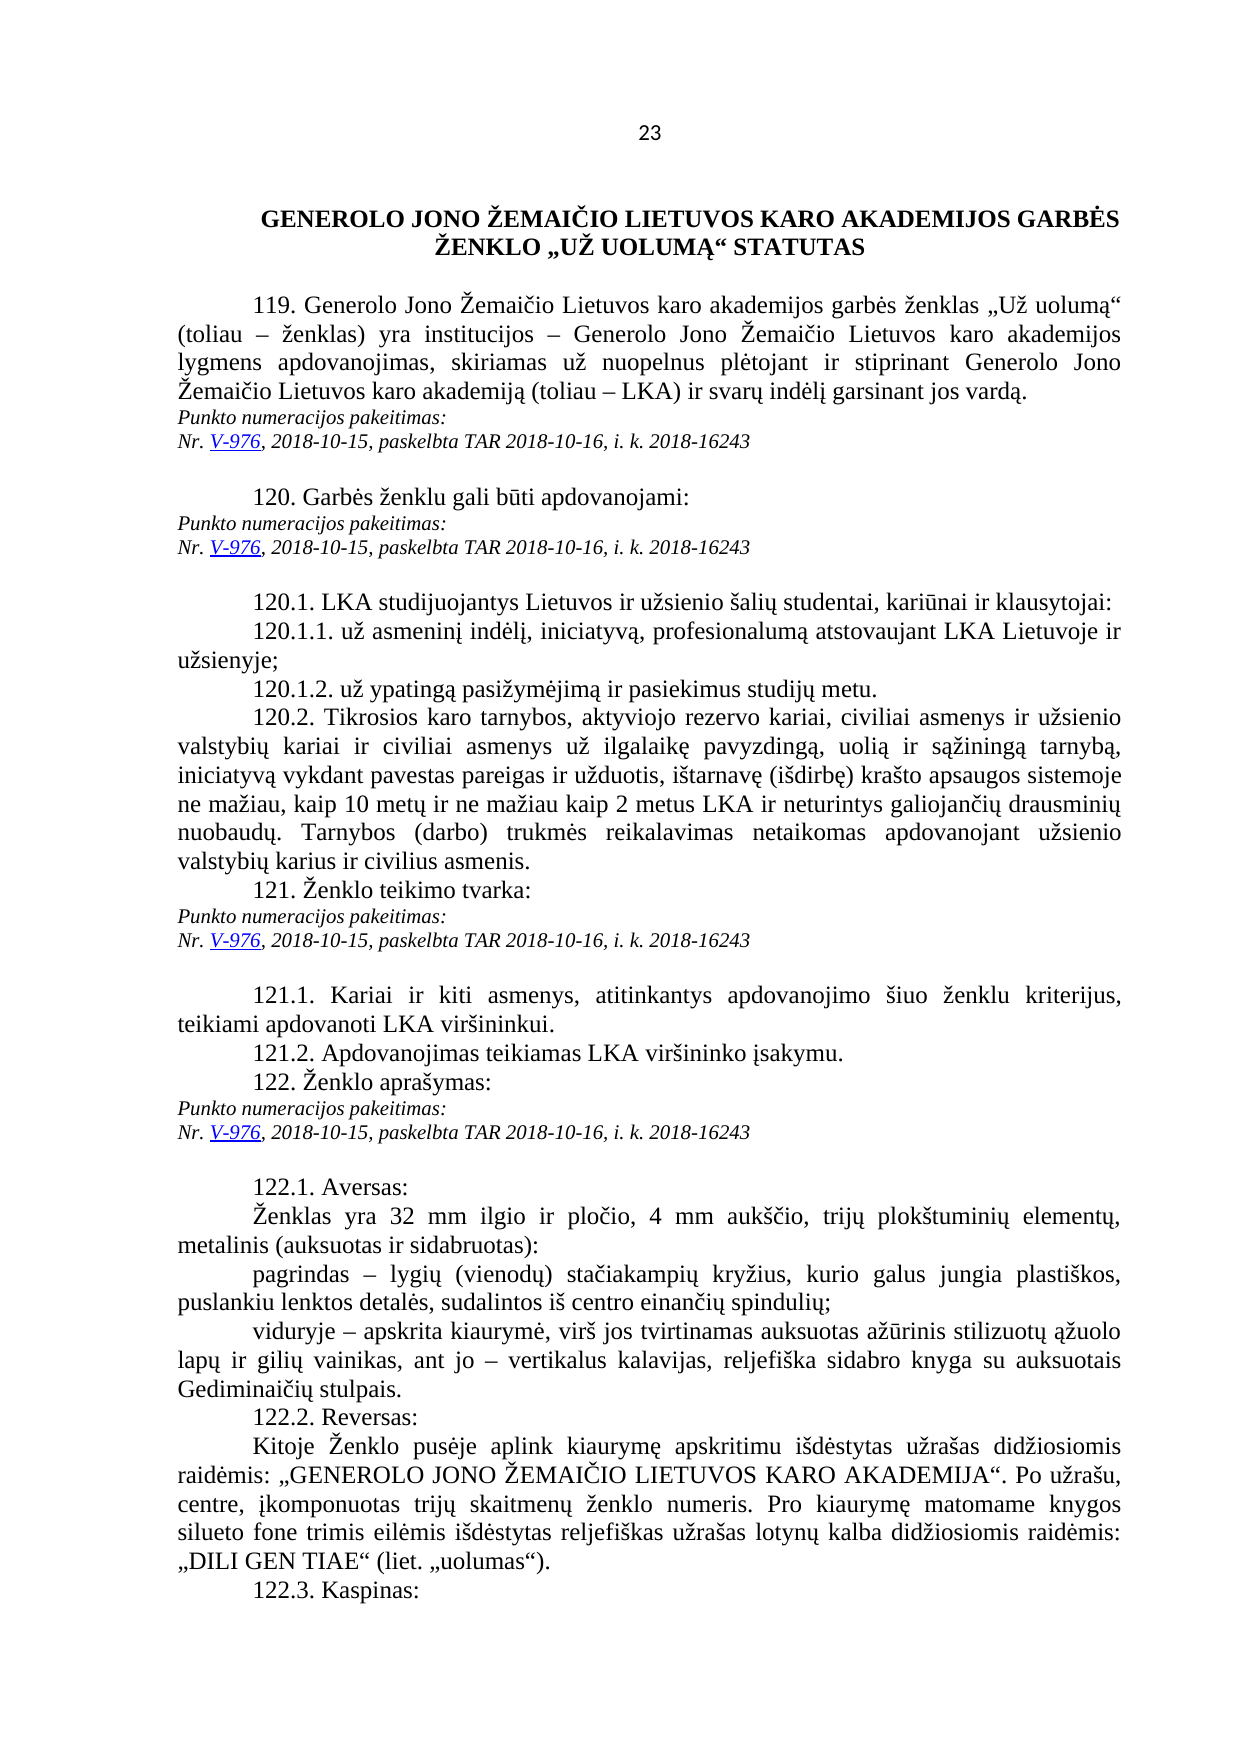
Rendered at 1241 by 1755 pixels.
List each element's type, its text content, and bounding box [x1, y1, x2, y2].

text 120.1.1. už asmeninį indėlį, iniciatyvą, profesionalumą atstovaujant LKA Lietuvoje ir užsienyje; [177, 616, 1122, 674]
text pagrindas – lygių (vienodų) stačiakampių kryžius, kurio galus jungia plastiškos, puslankiu lenktos detalės, sudalintos iš centro einančių spindulių; [177, 1259, 1122, 1316]
text GENEROLO JONO ŽEMAIČIO LIETUVOS KARO AKADEMIJOS GARBĖS ŽENKLO „UŽ UOLUMĄ“ STATUTAS [177, 204, 1122, 261]
text 122.2. Reversas: [177, 1402, 1122, 1431]
text Punkto numeracijos pakeitimas: [177, 1096, 1122, 1119]
text Nr. V-976, 2018-10-15, paskelbta TAR 2018-10-16, i. k. 2018-16243 [177, 534, 1122, 559]
text 121. Ženklo teikimo tvarka: [177, 875, 1122, 904]
text Punkto numeracijos pakeitimas: [177, 904, 1122, 928]
text 121.1. Kariai ir kiti asmenys, atitinkantys apdovanojimo šiuo ženklu kriterijus, teikiami apdovanoti LKA viršininkui. [177, 981, 1122, 1038]
text Kitoje Ženklo pusėje aplink kiaurymę apskritimu išdėstytas užrašas didžiosiomis raidėmis: „GENEROLO JONO ŽEMAIČIO LIETUVOS KARO AKADEMIJA“. Po užrašu, centre, įkomponuotas trijų skaitmenų ženklo numeris. Pro kiaurymę matomame knygos silueto fone trimis eilėmis išdėstytas reljefiškas užrašas lotynų kalba didžiosiomis raidėmis: „DILI GEN TIAE“ (liet. „uolumas“). [177, 1431, 1122, 1575]
text viduryje – apskrita kiaurymė, virš jos tvirtinamas auksuotas ažūrinis stilizuotų ąžuolo lapų ir gilių vainikas, ant jo – vertikalus kalavijas, reljefiška sidabro knyga su auksuotais Gediminaičių stulpais. [177, 1316, 1122, 1402]
text Punkto numeracijos pakeitimas: [177, 511, 1122, 534]
text 122. Ženklo aprašymas: [177, 1067, 1122, 1096]
text Punkto numeracijos pakeitimas: [177, 405, 1122, 429]
text Nr. V-976, 2018-10-15, paskelbta TAR 2018-10-16, i. k. 2018-16243 [177, 1119, 1122, 1144]
text 122.1. Aversas: [177, 1172, 1122, 1201]
text 120.1. LKA studijuojantys Lietuvos ir užsienio šalių studentai, kariūnai ir klausytojai: [177, 587, 1122, 616]
text Ženklas yra 32 mm ilgio ir pločio, 4 mm aukščio, trijų plokštuminių elementų, metalinis (auksuotas ir sidabruotas): [177, 1201, 1122, 1259]
text 120. Garbės ženklu gali būti apdovanojami: [177, 482, 1122, 511]
text Nr. V-976, 2018-10-15, paskelbta TAR 2018-10-16, i. k. 2018-16243 [177, 429, 1122, 453]
text 119. Generolo Jono Žemaičio Lietuvos karo akademijos garbės ženklas „Už uolumą“ (toliau – ženklas) yra institucijos – Generolo Jono Žemaičio Lietuvos karo akademijos lygmens apdovanojimas, skiriamas už nuopelnus plėtojant ir stiprinant Generolo Jono Žemaičio Lietuvos karo akademiją (toliau – LKA) ir svarų indėlį garsinant jos vardą. [177, 290, 1122, 405]
text 122.3. Kaspinas: [177, 1575, 1122, 1604]
text 120.1.2. už ypatingą pasižymėjimą ir pasiekimus studijų metu. [177, 674, 1122, 702]
text 120.2. Tikrosios karo tarnybos, aktyviojo rezervo kariai, civiliai asmenys ir užsienio valstybių kariai ir civiliai asmenys už ilgalaikę pavyzdingą, uolią ir sąžiningą tarnybą, iniciatyvą vykdant pavestas pareigas ir užduotis, ištarnavę (išdirbę) krašto apsaugos sistemoje ne mažiau, kaip 10 metų ir ne mažiau kaip 2 metus LKA ir neturintys galiojančių drausminių nuobaudų. Tarnybos (darbo) trukmės reikalavimas netaikomas apdovanojant užsienio valstybių karius ir civilius asmenis. [177, 702, 1122, 875]
text Nr. V-976, 2018-10-15, paskelbta TAR 2018-10-16, i. k. 2018-16243 [177, 928, 1122, 952]
text 121.2. Apdovanojimas teikiamas LKA viršininko įsakymu. [177, 1038, 1122, 1067]
